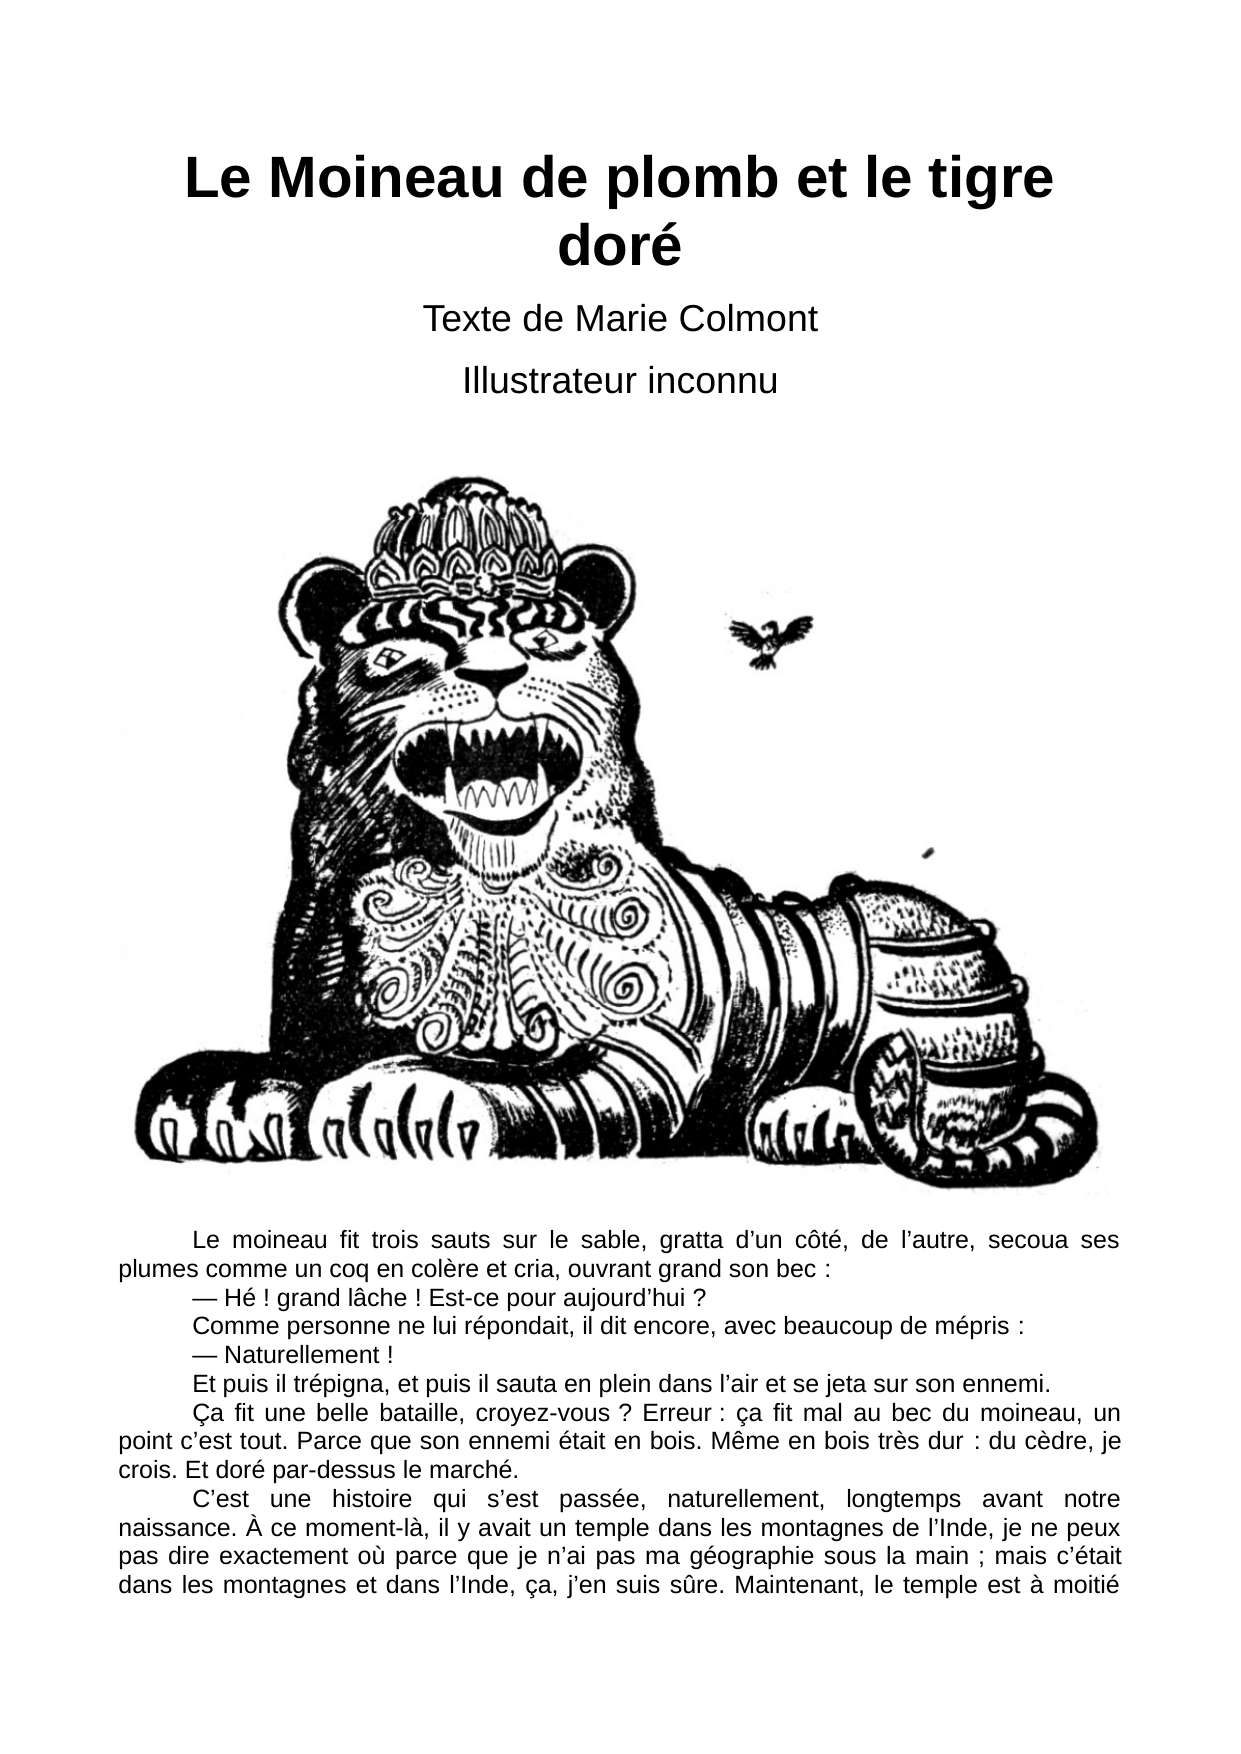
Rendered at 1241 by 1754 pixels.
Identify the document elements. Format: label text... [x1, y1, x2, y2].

text — Hé ! grand lâche ! Est-ce pour aujourd’hui ? [118, 1282, 1122, 1311]
subtitle Illustrateur inconnu [118, 358, 1122, 401]
picture [120, 460, 1117, 1197]
subtitle Texte de Marie Colmont [118, 296, 1122, 339]
text C’est une histoire qui s’est passée, naturellement, longtemps avant notre naissance. À ce moment-là, il y avait un temple dans les montagnes de l’Inde, je ne peux pas dire exactement où parce que je n’ai pas ma géographie sous la main ; mais c’était dans les montagnes et dans l’Inde, ça, j’en suis sûre. Maintenant, le temple est à moitié [118, 1484, 1122, 1599]
text Comme personne ne lui répondait, il dit encore, avec beaucoup de mépris : [118, 1311, 1122, 1340]
text Ça fit une belle bataille, croyez-vous ? Erreur : ça fit mal au bec du moineau, un point c’est tout. Parce que son ennemi était en bois. Même en bois très dur : du cèdre, je crois. Et doré par-dessus le marché. [118, 1397, 1122, 1484]
text — Naturellement ! [118, 1340, 1122, 1369]
text Le moineau fit trois sauts sur le sable, gratta d’un côté, de l’autre, secoua ses plumes comme un coq en colère et cria, ouvrant grand son bec : [118, 1225, 1122, 1282]
title Le Moineau de plomb et le tigre doré [118, 143, 1122, 277]
text Et puis il trépigna, et puis il sauta en plein dans l’air et se jeta sur son ennemi. [118, 1369, 1122, 1397]
